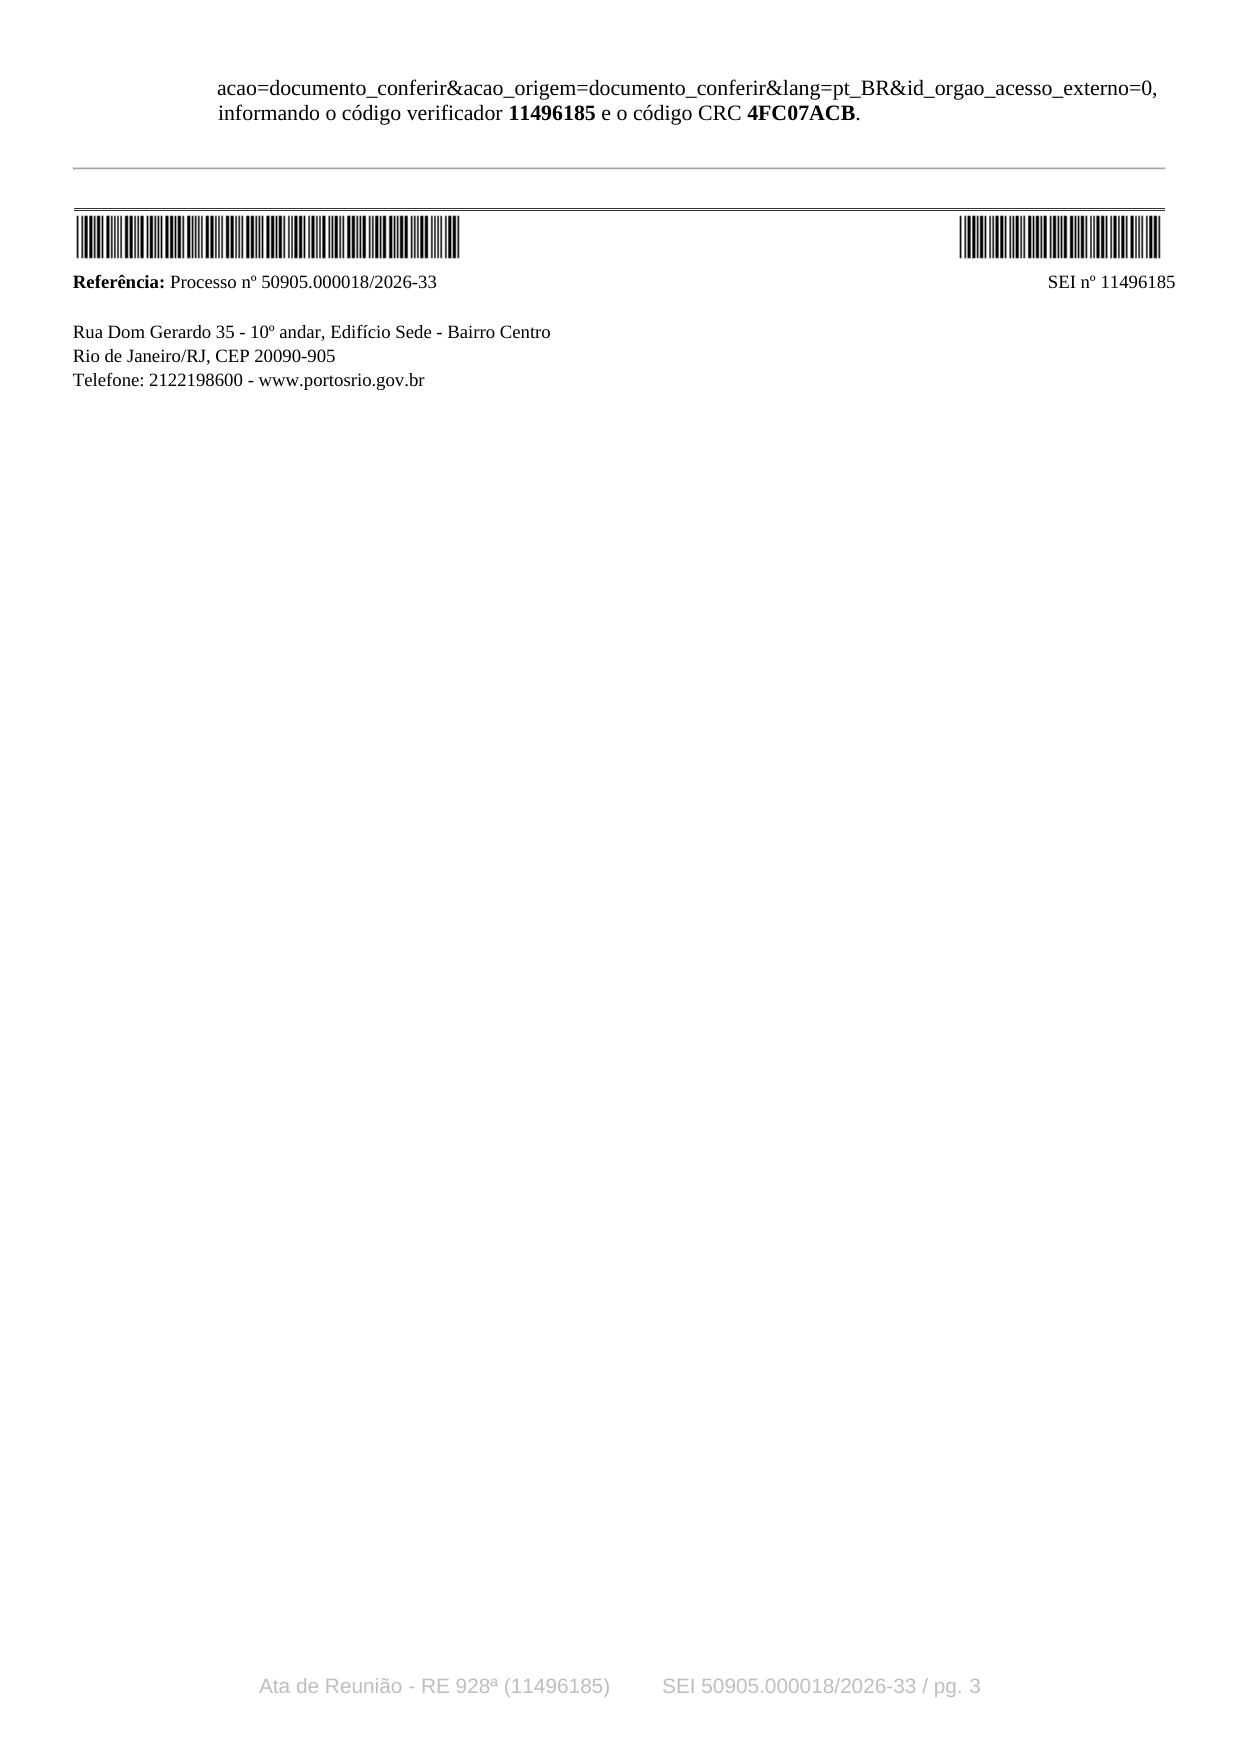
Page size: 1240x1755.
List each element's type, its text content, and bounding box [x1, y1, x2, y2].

text Referência: Processo nº 50905.000018/2026-33 SEI nº 11496185 [73, 271, 1175, 293]
text Telefone: 2122198600 - www.portosrio.gov.br [73, 369, 1175, 390]
text Rua Dom Gerardo 35 - 10º andar, Edifício Sede - Bairro Centro [73, 321, 1175, 343]
text acao=documento_conferir&acao_origem=documento_conferir&lang=pt_BR&id_orgao_acesso_externo=0, informando o código verificador 11496185 e o código CRC 4FC07ACB. [217, 75, 1175, 125]
text Rio de Janeiro/RJ, CEP 20090-905 [73, 345, 1175, 366]
